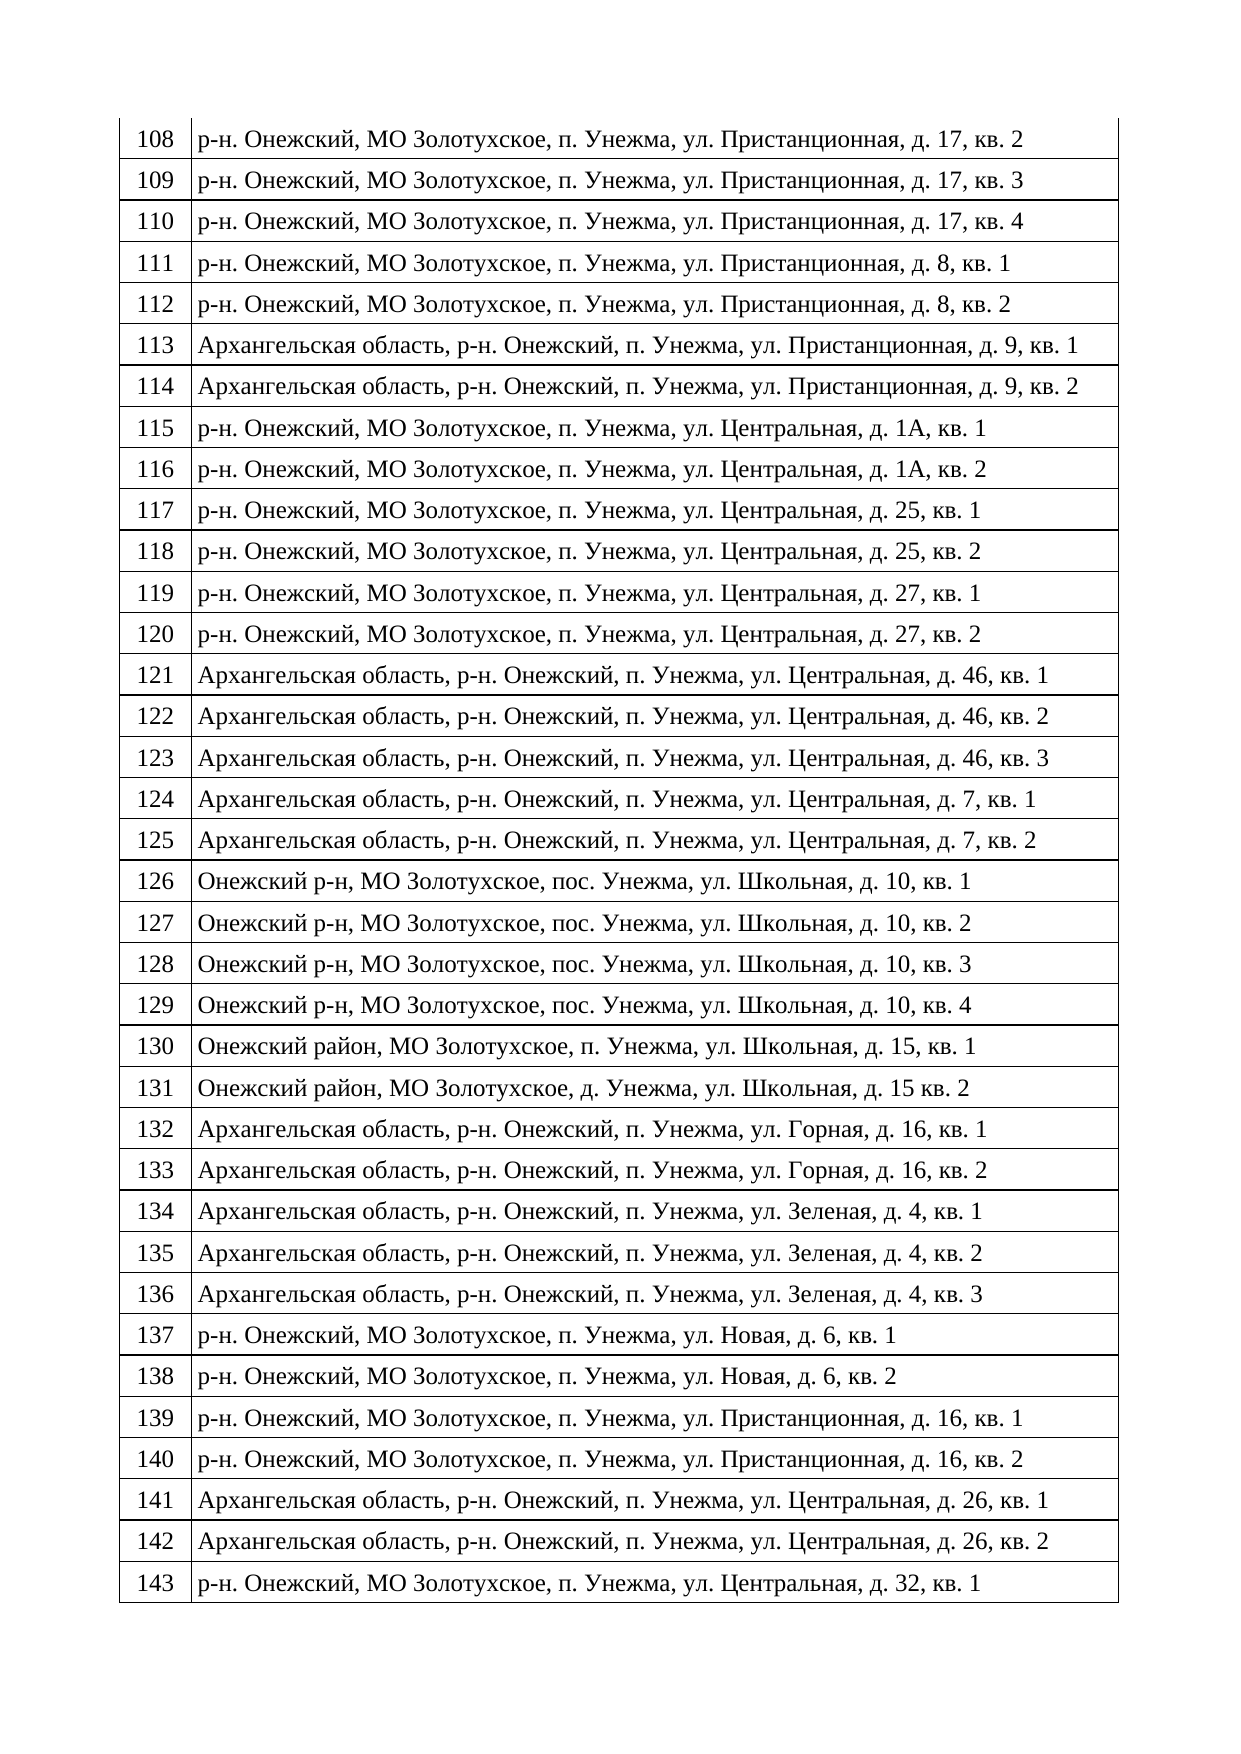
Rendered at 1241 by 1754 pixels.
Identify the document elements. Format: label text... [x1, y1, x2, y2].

table_cell Архангельская область, р-н. Онежский, п. Унежма, ул. Зеленая, д. 4, кв. 2 [192, 1232, 1118, 1272]
table_cell 110 [120, 201, 191, 241]
table_cell 127 [120, 902, 191, 942]
table_cell 141 [120, 1479, 191, 1519]
table_cell Архангельская область, р-н. Онежский, п. Унежма, ул. Центральная, д. 7, кв. 2 [192, 819, 1118, 859]
table_cell 129 [120, 984, 191, 1024]
table_cell 116 [120, 448, 191, 488]
table_cell 117 [120, 489, 191, 529]
table_cell р-н. Онежский, МО Золотухское, п. Унежма, ул. Центральная, д. 1А, кв. 1 [192, 407, 1118, 447]
table_cell р-н. Онежский, МО Золотухское, п. Унежма, ул. Центральная, д. 25, кв. 2 [192, 531, 1118, 571]
table_cell 131 [120, 1067, 191, 1107]
table_cell 120 [120, 613, 191, 653]
table_cell 124 [120, 778, 191, 818]
table_cell р-н. Онежский, МО Золотухское, п. Унежма, ул. Центральная, д. 27, кв. 1 [192, 572, 1118, 612]
table_cell 135 [120, 1232, 191, 1272]
table_cell 132 [120, 1108, 191, 1148]
table_cell Архангельская область, р-н. Онежский, п. Унежма, ул. Центральная, д. 46, кв. 2 [192, 696, 1118, 736]
table_cell Онежский р-н, МО Золотухское, пос. Унежма, ул. Школьная, д. 10, кв. 1 [192, 861, 1118, 901]
table_cell 130 [120, 1026, 191, 1066]
table_cell 140 [120, 1438, 191, 1478]
table_cell р-н. Онежский, МО Золотухское, п. Унежма, ул. Пристанционная, д. 16, кв. 1 [192, 1397, 1118, 1437]
table_cell 118 [120, 531, 191, 571]
table_cell Архангельская область, р-н. Онежский, п. Унежма, ул. Центральная, д. 26, кв. 1 [192, 1479, 1118, 1519]
table_cell Архангельская область, р-н. Онежский, п. Унежма, ул. Пристанционная, д. 9, кв. 1 [192, 324, 1118, 364]
table_cell р-н. Онежский, МО Золотухское, п. Унежма, ул. Пристанционная, д. 17, кв. 3 [192, 159, 1118, 199]
table_cell р-н. Онежский, МО Золотухское, п. Унежма, ул. Новая, д. 6, кв. 2 [192, 1356, 1118, 1396]
table_cell 143 [120, 1562, 191, 1602]
table_cell 125 [120, 819, 191, 859]
table_cell Онежский р-н, МО Золотухское, пос. Унежма, ул. Школьная, д. 10, кв. 3 [192, 943, 1118, 983]
table_cell 111 [120, 242, 191, 282]
table_cell 134 [120, 1191, 191, 1231]
table_cell 133 [120, 1149, 191, 1189]
table_cell 109 [120, 159, 191, 199]
table_cell 142 [120, 1521, 191, 1561]
table_cell Онежский район, МО Золотухское, д. Унежма, ул. Школьная, д. 15 кв. 2 [192, 1067, 1118, 1107]
table_cell Архангельская область, р-н. Онежский, п. Унежма, ул. Центральная, д. 7, кв. 1 [192, 778, 1118, 818]
table_cell Онежский р-н, МО Золотухское, пос. Унежма, ул. Школьная, д. 10, кв. 2 [192, 902, 1118, 942]
table_cell 112 [120, 283, 191, 323]
table_cell р-н. Онежский, МО Золотухское, п. Унежма, ул. Центральная, д. 32, кв. 1 [192, 1562, 1118, 1602]
table_cell 139 [120, 1397, 191, 1437]
table_cell 119 [120, 572, 191, 612]
table_cell р-н. Онежский, МО Золотухское, п. Унежма, ул. Новая, д. 6, кв. 1 [192, 1314, 1118, 1354]
table_cell Архангельская область, р-н. Онежский, п. Унежма, ул. Центральная, д. 46, кв. 3 [192, 737, 1118, 777]
table_cell Онежский район, МО Золотухское, п. Унежма, ул. Школьная, д. 15, кв. 1 [192, 1026, 1118, 1066]
table_cell р-н. Онежский, МО Золотухское, п. Унежма, ул. Пристанционная, д. 16, кв. 2 [192, 1438, 1118, 1478]
table_cell Архангельская область, р-н. Онежский, п. Унежма, ул. Центральная, д. 26, кв. 2 [192, 1521, 1118, 1561]
table_cell Онежский р-н, МО Золотухское, пос. Унежма, ул. Школьная, д. 10, кв. 4 [192, 984, 1118, 1024]
table_cell 113 [120, 324, 191, 364]
table_cell 122 [120, 696, 191, 736]
table_cell р-н. Онежский, МО Золотухское, п. Унежма, ул. Пристанционная, д. 17, кв. 4 [192, 201, 1118, 241]
table_cell р-н. Онежский, МО Золотухское, п. Унежма, ул. Пристанционная, д. 8, кв. 2 [192, 283, 1118, 323]
table_cell 138 [120, 1356, 191, 1396]
table_cell Архангельская область, р-н. Онежский, п. Унежма, ул. Горная, д. 16, кв. 2 [192, 1149, 1118, 1189]
table_cell 114 [120, 366, 191, 406]
table_cell р-н. Онежский, МО Золотухское, п. Унежма, ул. Центральная, д. 25, кв. 1 [192, 489, 1118, 529]
table_cell Архангельская область, р-н. Онежский, п. Унежма, ул. Горная, д. 16, кв. 1 [192, 1108, 1118, 1148]
table_cell 121 [120, 654, 191, 694]
table_cell 115 [120, 407, 191, 447]
table_cell 137 [120, 1314, 191, 1354]
table_cell Архангельская область, р-н. Онежский, п. Унежма, ул. Пристанционная, д. 9, кв. 2 [192, 366, 1118, 406]
table_cell р-н. Онежский, МО Золотухское, п. Унежма, ул. Центральная, д. 27, кв. 2 [192, 613, 1118, 653]
table_cell Архангельская область, р-н. Онежский, п. Унежма, ул. Центральная, д. 46, кв. 1 [192, 654, 1118, 694]
table_cell 128 [120, 943, 191, 983]
table_cell 136 [120, 1273, 191, 1313]
table_cell р-н. Онежский, МО Золотухское, п. Унежма, ул. Пристанционная, д. 17, кв. 2 [192, 118, 1118, 158]
table_cell 123 [120, 737, 191, 777]
table_cell Архангельская область, р-н. Онежский, п. Унежма, ул. Зеленая, д. 4, кв. 3 [192, 1273, 1118, 1313]
table_cell 126 [120, 861, 191, 901]
table_cell Архангельская область, р-н. Онежский, п. Унежма, ул. Зеленая, д. 4, кв. 1 [192, 1191, 1118, 1231]
table_cell р-н. Онежский, МО Золотухское, п. Унежма, ул. Центральная, д. 1А, кв. 2 [192, 448, 1118, 488]
table_cell 108 [120, 118, 191, 158]
table_cell р-н. Онежский, МО Золотухское, п. Унежма, ул. Пристанционная, д. 8, кв. 1 [192, 242, 1118, 282]
